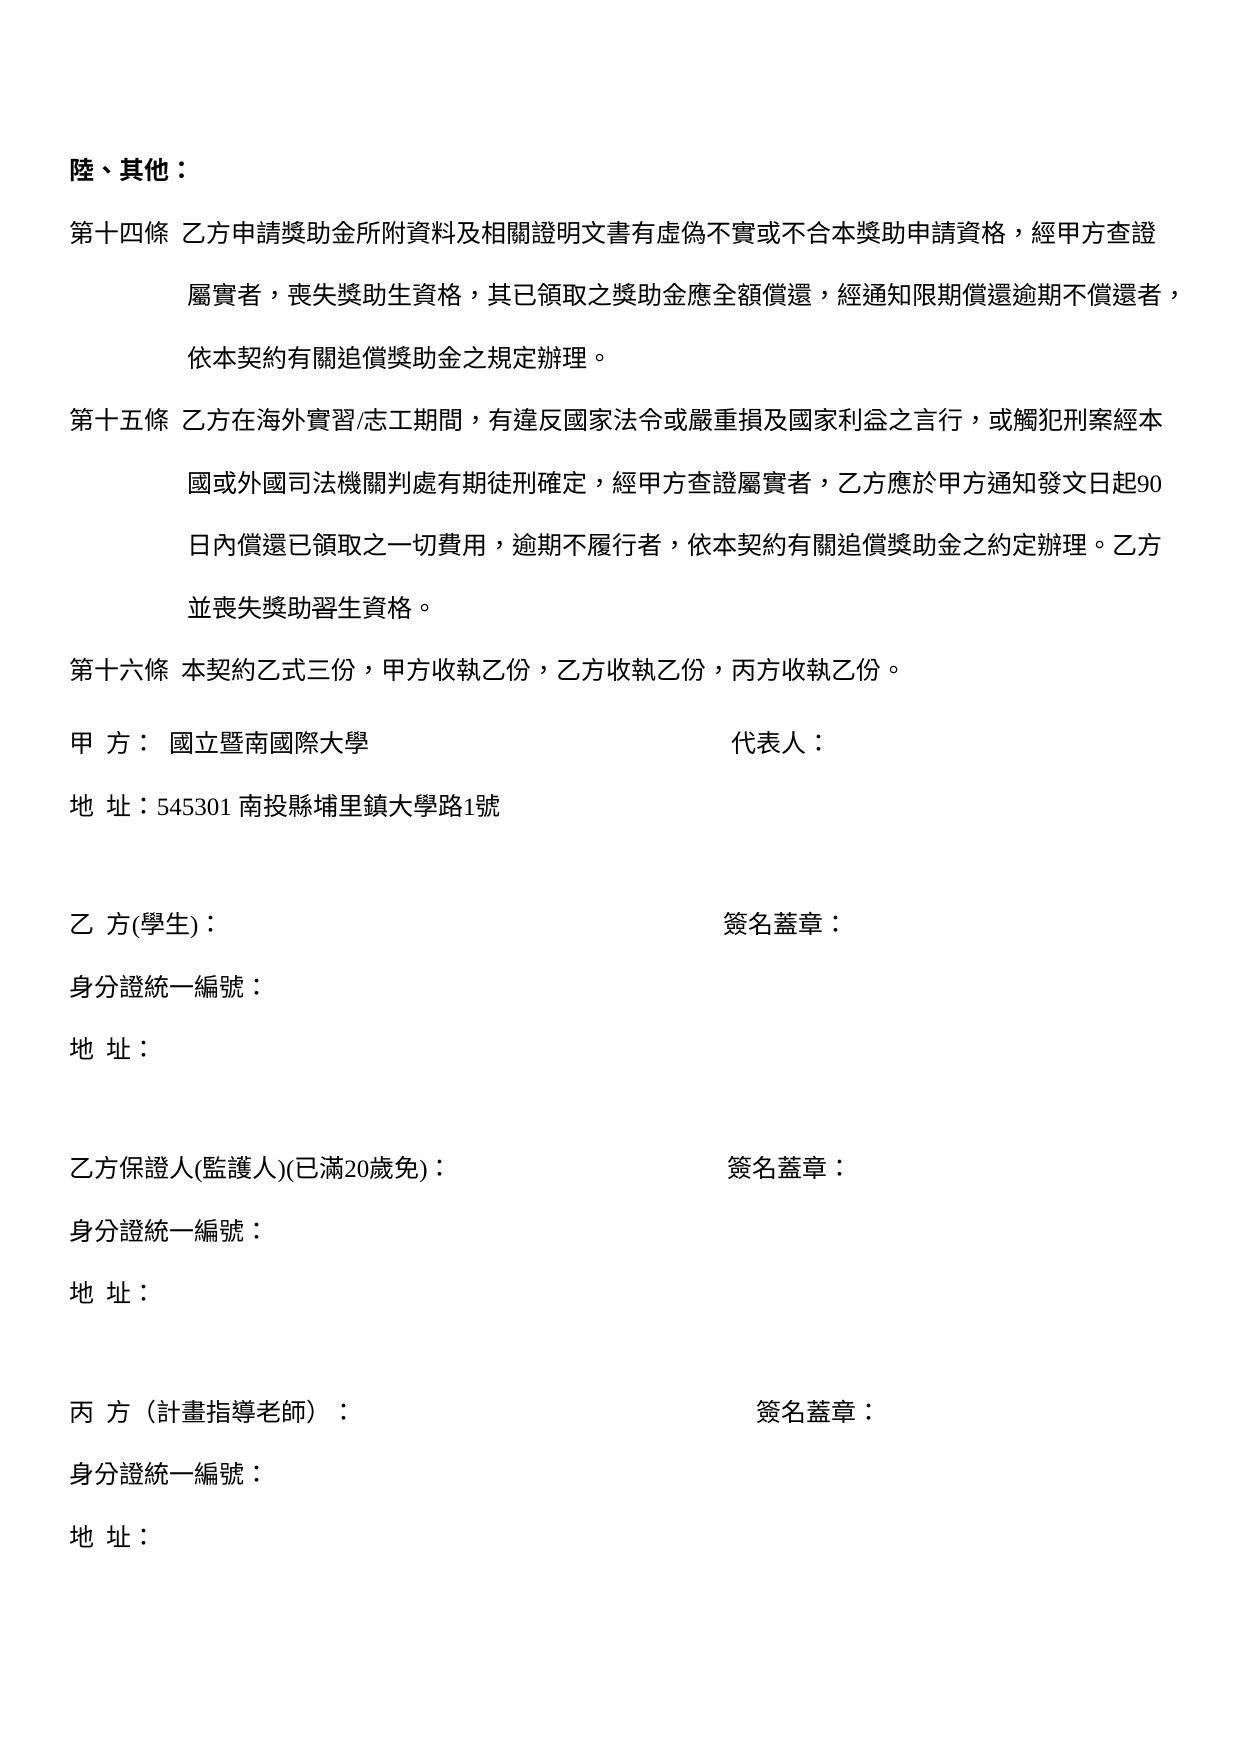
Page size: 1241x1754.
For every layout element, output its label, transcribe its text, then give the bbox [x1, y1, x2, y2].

text 第十四條 乙方申請獎助金所附資料及相關證明文書有虛偽不實或不合本獎助申請資格，經甲方查證屬實者，喪失獎助生資格，其已領取之獎助金應全額償還，經通知限期償還逾期不償還者，依本契約有關追償獎助金之規定辦理。 [69, 189, 1171, 377]
text 身分證統一編號： [69, 1431, 1171, 1494]
text 地 址：545301 南投縣埔里鎮大學路1號 [69, 762, 1171, 825]
text 地 址： [69, 1250, 1171, 1312]
text 陸、其他： [69, 127, 1171, 189]
text 第十五條 乙方在海外實習/志工期間，有違反國家法令或嚴重損及國家利益之言行，或觸犯刑案經本國或外國司法機關判處有期徒刑確定，經甲方查證屬實者，乙方應於甲方通知發文日起90日內償還已領取之一切費用，逾期不履行者，依本契約有關追償獎助金之約定辦理。乙方並喪失獎助習生資格。 [69, 377, 1171, 627]
text 丙 方（計畫指導老師）： 簽名蓋章： [69, 1369, 1171, 1431]
text 身分證統一編號： [69, 1187, 1171, 1250]
text 乙 方(學生)： 簽名蓋章： [69, 881, 1171, 944]
text 身分證統一編號： [69, 944, 1171, 1006]
text 甲 方： 國立暨南國際大學 代表人： [69, 700, 1171, 762]
text 地 址： [69, 1494, 1171, 1556]
text 地 址： [69, 1006, 1171, 1069]
text 乙方保證人(監護人)(已滿20歲免)： 簽名蓋章： [69, 1125, 1171, 1187]
text 第十六條 本契約乙式三份，甲方收執乙份，乙方收執乙份，丙方收執乙份。 [69, 627, 1171, 689]
